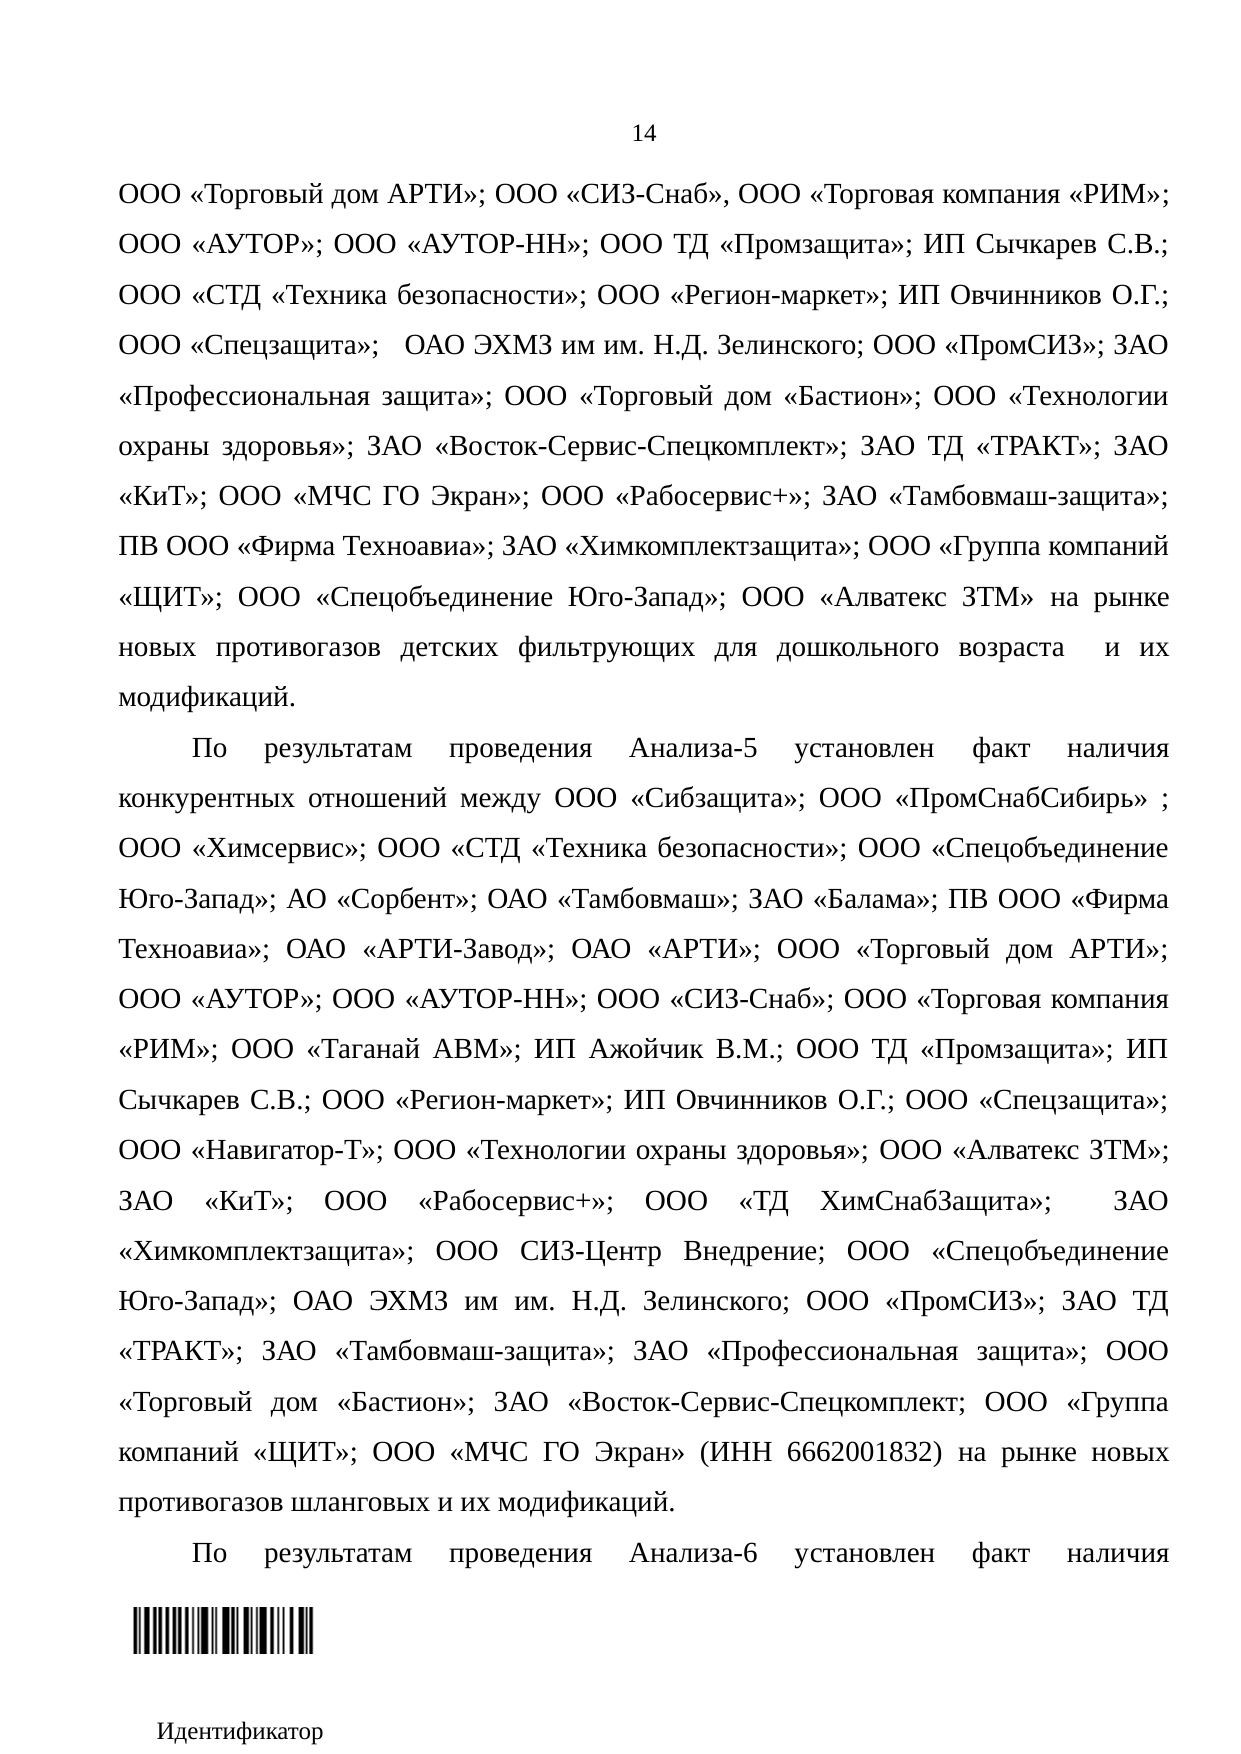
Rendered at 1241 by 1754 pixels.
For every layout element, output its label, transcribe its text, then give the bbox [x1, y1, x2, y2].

text По результатам проведения Анализа-6 установлен факт наличия [118, 1535, 1170, 1568]
text По результатам проведения Анализа-5 установлен факт наличия конкурентных отношений между ООО «Сибзащита»; ООО «ПромСнабСибирь» ; ООО «Химсервис»; ООО «СТД «Техника безопасности»; ООО «Спецобъединение Юго-Запад»; АО «Сорбент»; ОАО «Тамбовмаш»; ЗАО «Балама»; ПВ ООО «Фирма Техноавиа»; ОАО «АРТИ-Завод»; ОАО «АРТИ»; ООО «Торговый дом АРТИ»; ООО «АУТОР»; ООО «АУТОР-НН»; ООО «СИЗ-Снаб»; ООО «Торговая компания «РИМ»; ООО «Таганай АВМ»; ИП Ажойчик В.М.; ООО ТД «Промзащита»; ИП Сычкарев С.В.; ООО «Регион-маркет»; ИП Овчинников О.Г.; ООО «Спецзащита»; ООО «Навигатор-Т»; ООО «Технологии охраны здоровья»; ООО «Алватекс ЗТМ»; ЗАО «КиТ»; ООО «Рабосервис+»; ООО «ТД ХимСнабЗащита»; ЗАО «Химкомплектзащита»; ООО СИЗ-Центр Внедрение; ООО «Спецобъединение Юго-Запад»; ОАО ЭХМЗ им им. Н.Д. Зелинского; ООО «ПромСИЗ»; ЗАО ТД «ТРАКТ»; ЗАО «Тамбовмаш-защита»; ЗАО «Профессиональная защита»; ООО «Торговый дом «Бастион»; ЗАО «Восток-Сервис-Спецкомплект; ООО «Группа компаний «ЩИТ»; ООО «МЧС ГО Экран» (ИНН 6662001832) на рынке новых противогазов шланговых и их модификаций. [118, 730, 1170, 1518]
text ООО «Торговый дом АРТИ»; ООО «СИЗ-Снаб», ООО «Торговая компания «РИМ»; ООО «АУТОР»; ООО «АУТОР-НН»; ООО ТД «Промзащита»; ИП Сычкарев С.В.; ООО «СТД «Техника безопасности»; ООО «Регион-маркет»; ИП Овчинников О.Г.; ООО «Спецзащита»; ОАО ЭХМЗ им им. Н.Д. Зелинского; ООО «ПромСИЗ»; ЗАО «Профессиональная защита»; ООО «Торговый дом «Бастион»; ООО «Технологии охраны здоровья»; ЗАО «Восток-Сервис-Спецкомплект»; ЗАО ТД «ТРАКТ»; ЗАО «КиТ»; ООО «МЧС ГО Экран»; ООО «Рабосервис+»; ЗАО «Тамбовмаш-защита»; ПВ ООО «Фирма Техноавиа»; ЗАО «Химкомплектзащита»; ООО «Группа компаний «ЩИТ»; ООО «Спецобъединение Юго-Запад»; ООО «Алватекс ЗТМ» на рынке новых противогазов детских фильтрующих для дошкольного возраста и их модификаций. [118, 176, 1170, 713]
picture [118, 1607, 331, 1654]
